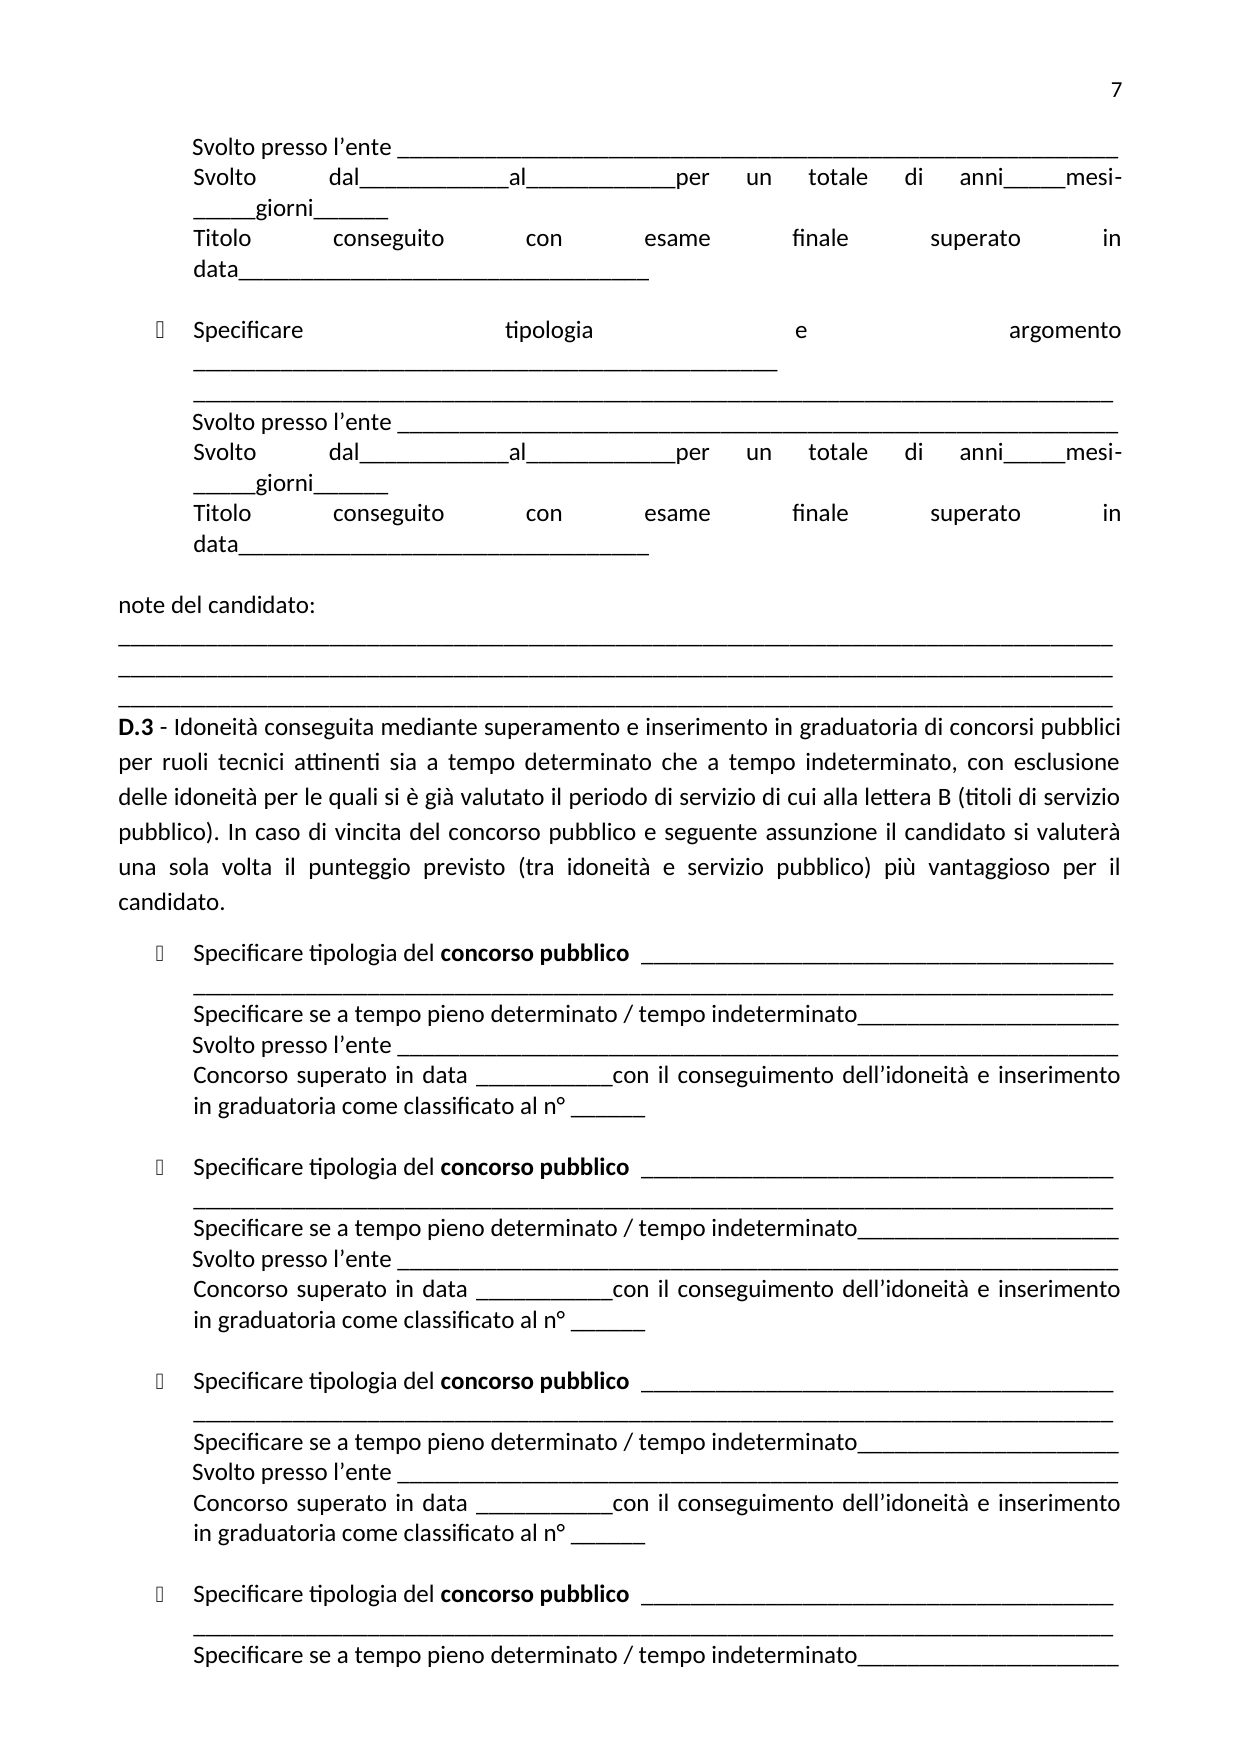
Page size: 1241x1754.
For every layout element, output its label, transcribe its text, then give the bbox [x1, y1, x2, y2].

text __________________________________________________________________________ [193, 1395, 1122, 1426]
text Svolto presso l’ente __________________________________________________________ [156, 1029, 1122, 1060]
text note del candidato: ________________________________________________________________________________________________________________________________________________________________________________________________________________________________________________ [118, 589, 1122, 711]
list Specificare tipologia del concorso pubblico ______________________________________ [156, 1578, 1122, 1609]
text Titolo conseguito con esame finale superato in data_________________________________ [193, 223, 1122, 284]
list Specificare tipologia e argomento _______________________________________________ [156, 314, 1122, 375]
text Svolto presso l’ente __________________________________________________________ [156, 1456, 1122, 1487]
text Svolto dal____________al____________per un totale di anni_____mesi­­_____giorni______ [193, 436, 1122, 497]
text Concorso superato in data ___________con il conseguimento dell’idoneità e inserimento in graduatoria come classificato al n° ______ [193, 1060, 1122, 1121]
list Specificare tipologia del concorso pubblico ______________________________________ [156, 1151, 1122, 1182]
text Titolo conseguito con esame finale superato in data_________________________________ [193, 497, 1122, 558]
text Specificare se a tempo pieno determinato / tempo indeterminato_____________________ [193, 1426, 1122, 1456]
text Specificare se a tempo pieno determinato / tempo indeterminato_____________________ [193, 1212, 1122, 1243]
text __________________________________________________________________________ [193, 968, 1122, 999]
text Svolto presso l’ente __________________________________________________________ [156, 1243, 1122, 1273]
text Specificare se a tempo pieno determinato / tempo indeterminato_____________________ [193, 999, 1122, 1029]
list Specificare tipologia del concorso pubblico ______________________________________ [156, 938, 1122, 968]
text __________________________________________________________________________ [193, 375, 1122, 406]
text Specificare se a tempo pieno determinato / tempo indeterminato_____________________ [193, 1639, 1122, 1670]
text Svolto presso l’ente __________________________________________________________ [156, 131, 1122, 162]
text __________________________________________________________________________ [193, 1609, 1122, 1639]
text Svolto dal____________al____________per un totale di anni_____mesi­­_____giorni______ [193, 162, 1122, 223]
text D.3 - Idoneità conseguita mediante superamento e inserimento in graduatoria di concorsi pubblici per ruoli tecnici attinenti sia a tempo determinato che a tempo indeterminato, con esclusione delle idoneità per le quali si è già valutato il periodo di servizio di cui alla lettera B (titoli di servizio pubblico). In caso di vincita del concorso pubblico e seguente assunzione il candidato si valuterà una sola volta il punteggio previsto (tra idoneità e servizio pubblico) più vantaggioso per il candidato. [118, 711, 1122, 916]
text __________________________________________________________________________ [193, 1182, 1122, 1212]
text Svolto presso l’ente __________________________________________________________ [156, 406, 1122, 436]
text Concorso superato in data ___________con il conseguimento dell’idoneità e inserimento in graduatoria come classificato al n° ______ [193, 1273, 1122, 1334]
list Specificare tipologia del concorso pubblico ______________________________________ [156, 1365, 1122, 1395]
text Concorso superato in data ___________con il conseguimento dell’idoneità e inserimento in graduatoria come classificato al n° ______ [193, 1487, 1122, 1548]
